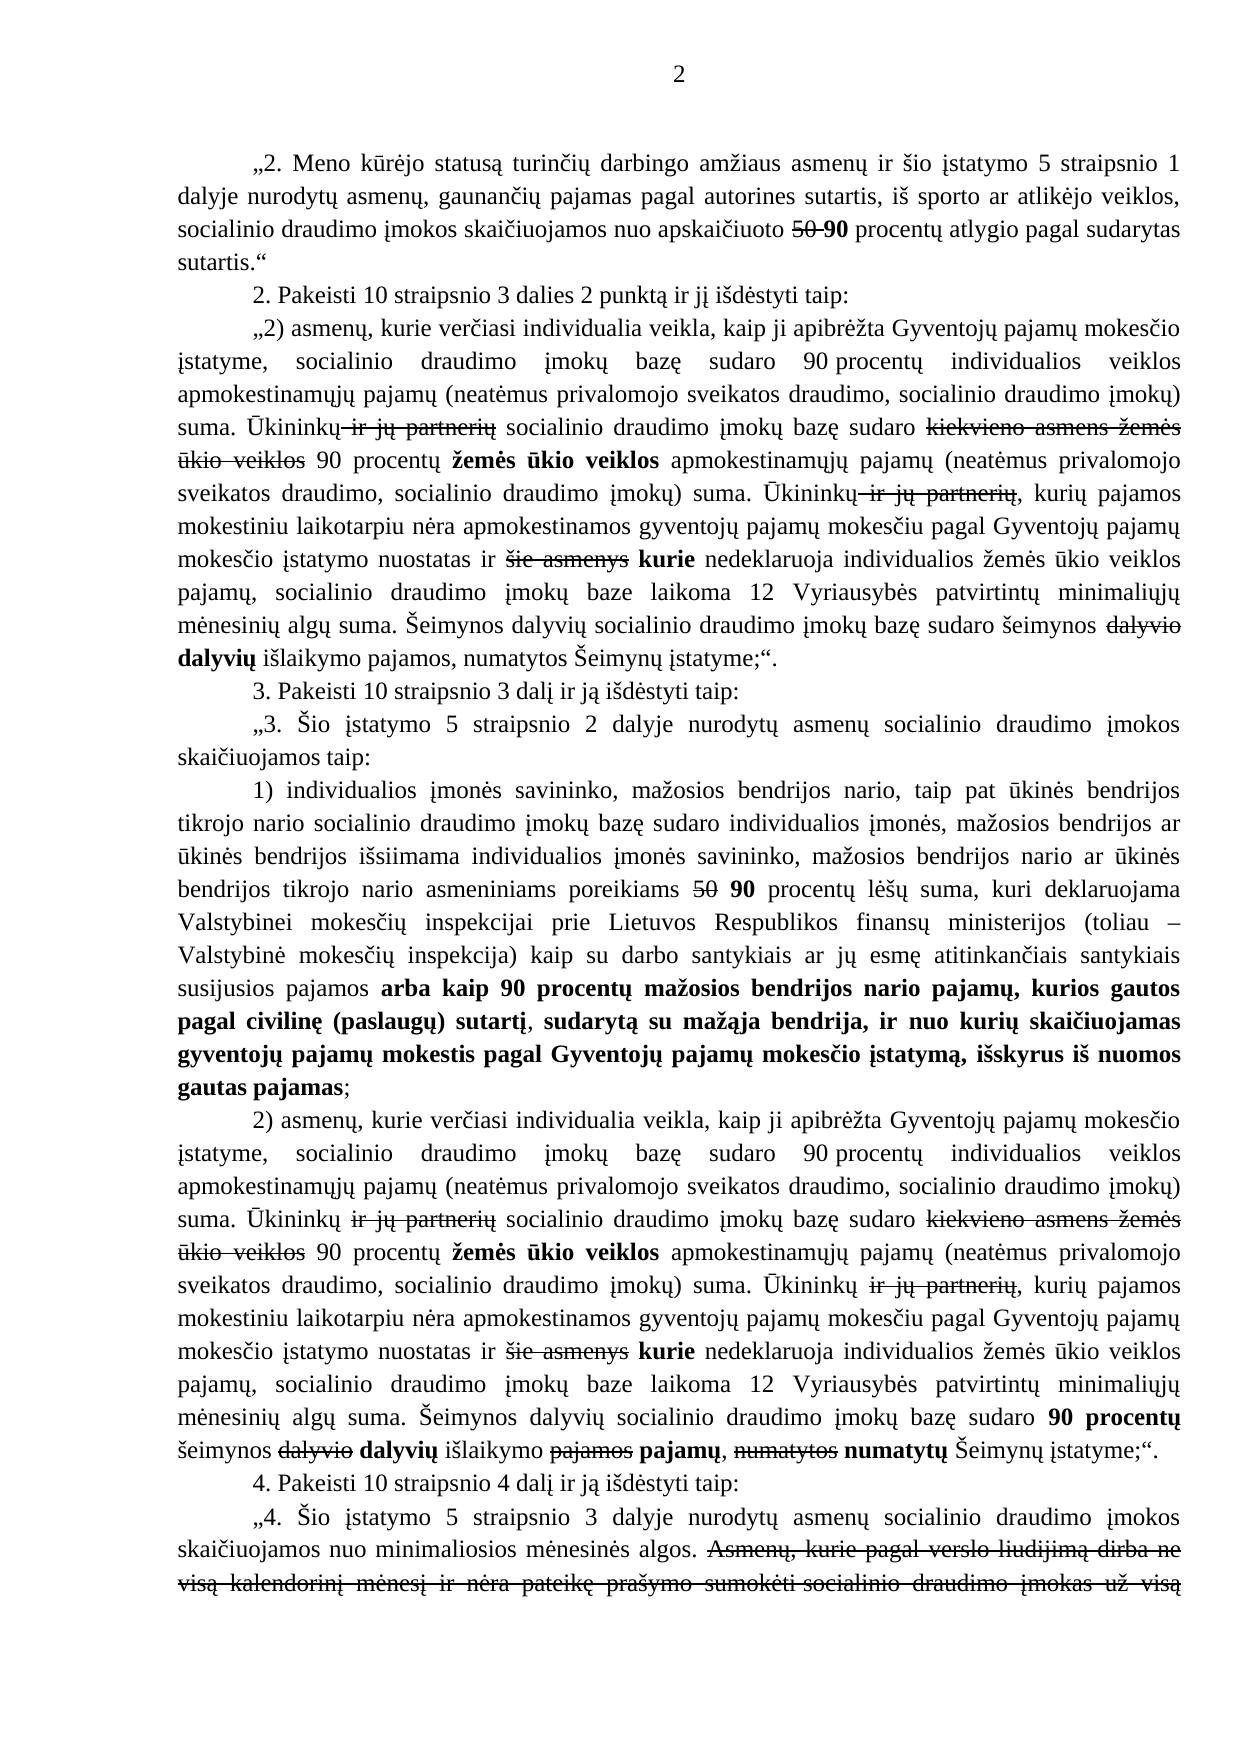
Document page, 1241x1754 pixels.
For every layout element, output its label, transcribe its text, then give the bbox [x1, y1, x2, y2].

text 2) asmenų, kurie verčiasi individualia veikla, kaip ji apibrėžta Gyventojų pajamų mokesčio įstatyme, socialinio draudimo įmokų bazę sudaro 90 procentų individualios veiklos apmokestinamųjų pajamų (neatėmus privalomojo sveikatos draudimo, socialinio draudimo įmokų) suma. Ūkininkų ir jų partnerių socialinio draudimo įmokų bazę sudaro kiekvieno asmens žemės ūkio veiklos 90 procentų žemės ūkio veiklos apmokestinamųjų pajamų (neatėmus privalomojo sveikatos draudimo, socialinio draudimo įmokų) suma. Ūkininkų ir jų partnerių, kurių pajamos mokestiniu laikotarpiu nėra apmokestinamos gyventojų pajamų mokesčiu pagal Gyventojų pajamų mokesčio įstatymo nuostatas ir šie asmenys kurie nedeklaruoja individualios žemės ūkio veiklos pajamų, socialinio draudimo įmokų baze laikoma 12 Vyriausybės patvirtintų minimaliųjų mėnesinių algų suma. Šeimynos dalyvių socialinio draudimo įmokų bazę sudaro 90 procentų šeimynos dalyvio dalyvių išlaikymo pajamos pajamų, numatytos numatytų Šeimynų įstatyme;“. [177, 1105, 1181, 1464]
text 3. Pakeisti 10 straipsnio 3 dalį ir ją išdėstyti taip: [177, 676, 1181, 705]
text „2. Meno kūrėjo statusą turinčių darbingo amžiaus asmenų ir šio įstatymo 5 straipsnio 1 dalyje nurodytų asmenų, gaunančių pajamas pagal autorines sutartis, iš sporto ar atlikėjo veiklos, socialinio draudimo įmokos skaičiuojamos nuo apskaičiuoto 50 90 procentų atlygio pagal sudarytas sutartis.“ [177, 148, 1181, 276]
text 4. Pakeisti 10 straipsnio 4 dalį ir ją išdėstyti taip: [177, 1468, 1181, 1497]
text „3. Šio įstatymo 5 straipsnio 2 dalyje nurodytų asmenų socialinio draudimo įmokos skaičiuojamos taip: [177, 709, 1181, 771]
text 2. Pakeisti 10 straipsnio 3 dalies 2 punktą ir jį išdėstyti taip: [177, 280, 1181, 308]
text „4. Šio įstatymo 5 straipsnio 3 dalyje nurodytų asmenų socialinio draudimo įmokos skaičiuojamos nuo minimaliosios mėnesinės algos. Asmenų, kurie pagal verslo liudijimą dirba ne visą kalendorinį mėnesį ir nėra pateikę prašymo sumokėti socialinio draudimo įmokas už visą kalendorinį mėnesį, socialinio draudimo įmokos skaičiuojamos verslo liudijimo galiojimo laikotarpiu, pagal veiklos vykdymo kalendorinių dienų skaičių.“ [177, 1502, 1181, 1583]
text 1) individualios įmonės savininko, mažosios bendrijos nario, taip pat ūkinės bendrijos tikrojo nario socialinio draudimo įmokų bazę sudaro individualios įmonės, mažosios bendrijos ar ūkinės bendrijos išsiimama individualios įmonės savininko, mažosios bendrijos nario ar ūkinės bendrijos tikrojo nario asmeniniams poreikiams 50 90 procentų lėšų suma, kuri deklaruojama Valstybinei mokesčių inspekcijai prie Lietuvos Respublikos finansų ministerijos (toliau – Valstybinė mokesčių inspekcija) kaip su darbo santykiais ar jų esmę atitinkančiais santykiais susijusios pajamos arba kaip 90 procentų mažosios bendrijos nario pajamų, kurios gautos pagal civilinę (paslaugų) sutartį, sudarytą su mažąja bendrija, ir nuo kurių skaičiuojamas gyventojų pajamų mokestis pagal Gyventojų pajamų mokesčio įstatymą, išskyrus iš nuomos gautas pajamas; [177, 775, 1181, 1101]
text „2) asmenų, kurie verčiasi individualia veikla, kaip ji apibrėžta Gyventojų pajamų mokesčio įstatyme, socialinio draudimo įmokų bazę sudaro 90 procentų individualios veiklos apmokestinamųjų pajamų (neatėmus privalomojo sveikatos draudimo, socialinio draudimo įmokų) suma. Ūkininkų ir jų partnerių socialinio draudimo įmokų bazę sudaro kiekvieno asmens žemės ūkio veiklos 90 procentų žemės ūkio veiklos apmokestinamųjų pajamų (neatėmus privalomojo sveikatos draudimo, socialinio draudimo įmokų) suma. Ūkininkų ir jų partnerių, kurių pajamos mokestiniu laikotarpiu nėra apmokestinamos gyventojų pajamų mokesčiu pagal Gyventojų pajamų mokesčio įstatymo nuostatas ir šie asmenys kurie nedeklaruoja individualios žemės ūkio veiklos pajamų, socialinio draudimo įmokų baze laikoma 12 Vyriausybės patvirtintų minimaliųjų mėnesinių algų suma. Šeimynos dalyvių socialinio draudimo įmokų bazę sudaro šeimynos dalyvio dalyvių išlaikymo pajamos, numatytos Šeimynų įstatyme;“. [177, 313, 1181, 672]
